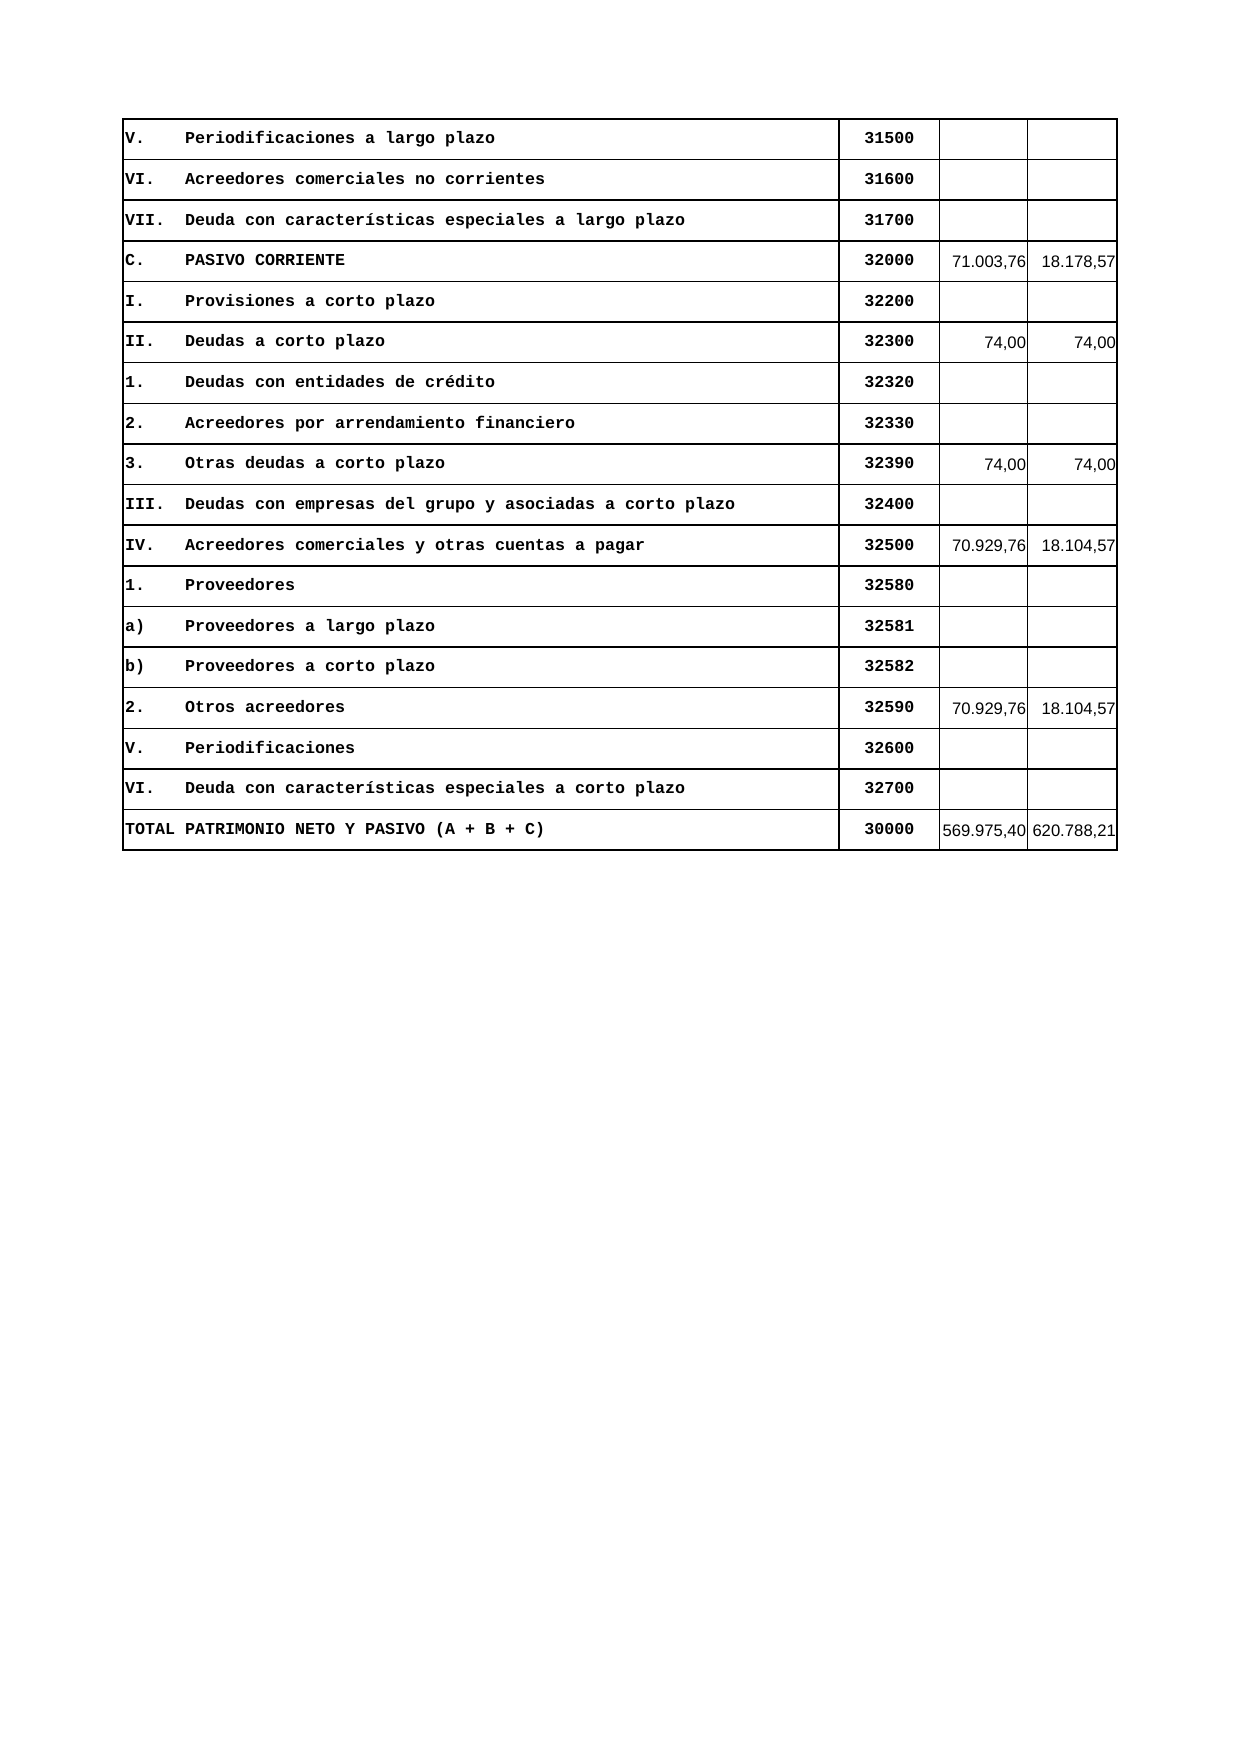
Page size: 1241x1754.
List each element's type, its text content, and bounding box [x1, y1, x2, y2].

table_cell [940, 160, 1027, 199]
table_cell C. PASIVO CORRIENTE [124, 242, 838, 281]
table_cell 32700 [840, 770, 939, 809]
table_cell [1028, 363, 1116, 402]
table_cell 2. Acreedores por arrendamiento financiero [124, 404, 838, 443]
table_cell 71.003,76 [940, 242, 1027, 281]
table_cell 620.788,21 [1028, 810, 1116, 849]
table_cell 70.929,76 [940, 688, 1027, 727]
table_cell [1028, 485, 1116, 524]
table_cell [1028, 648, 1116, 687]
table_cell 18.104,57 [1028, 688, 1116, 727]
table_cell 74,00 [1028, 323, 1116, 362]
table_cell [940, 567, 1027, 606]
table_cell 32581 [840, 607, 939, 646]
table_cell [940, 648, 1027, 687]
table_cell VI. Deuda con características especiales a corto plazo [124, 770, 838, 809]
table_cell [940, 363, 1027, 402]
table_cell [940, 120, 1027, 159]
table_cell TOTAL PATRIMONIO NETO Y PASIVO (A + B + C) [124, 810, 838, 849]
table_cell II. Deudas a corto plazo [124, 323, 838, 362]
table_cell 32320 [840, 363, 939, 402]
table_cell 31700 [840, 201, 939, 240]
table_cell 1. Proveedores [124, 567, 838, 606]
table_cell 32200 [840, 282, 939, 321]
table_cell [940, 485, 1027, 524]
table_cell VII. Deuda con características especiales a largo plazo [124, 201, 838, 240]
table_cell III. Deudas con empresas del grupo y asociadas a corto plazo [124, 485, 838, 524]
table_cell 74,00 [940, 445, 1027, 484]
table_cell 32400 [840, 485, 939, 524]
table_cell V. Periodificaciones a largo plazo [124, 120, 838, 159]
table_cell V. Periodificaciones [124, 729, 838, 768]
table_cell [1028, 729, 1116, 768]
table_cell 569.975,40 [940, 810, 1027, 849]
table_cell [940, 282, 1027, 321]
table_cell IV. Acreedores comerciales y otras cuentas a pagar [124, 526, 838, 565]
table_cell [1028, 120, 1116, 159]
table_cell 18.104,57 [1028, 526, 1116, 565]
table_cell 32390 [840, 445, 939, 484]
table_cell a) Proveedores a largo plazo [124, 607, 838, 646]
table_cell [1028, 282, 1116, 321]
table_cell [940, 729, 1027, 768]
table_cell 3. Otras deudas a corto plazo [124, 445, 838, 484]
table_cell 32580 [840, 567, 939, 606]
table_cell 31600 [840, 160, 939, 199]
table_cell 70.929,76 [940, 526, 1027, 565]
table_cell [940, 201, 1027, 240]
table_cell 31500 [840, 120, 939, 159]
table_cell [1028, 201, 1116, 240]
table_cell [1028, 567, 1116, 606]
table_cell 32330 [840, 404, 939, 443]
table_cell 32000 [840, 242, 939, 281]
table_cell 18.178,57 [1028, 242, 1116, 281]
table_cell [940, 607, 1027, 646]
table_cell 32500 [840, 526, 939, 565]
table_cell [940, 404, 1027, 443]
table_cell 30000 [840, 810, 939, 849]
table_cell I. Provisiones a corto plazo [124, 282, 838, 321]
table_cell [1028, 607, 1116, 646]
table_cell 32590 [840, 688, 939, 727]
table_cell 32600 [840, 729, 939, 768]
table_cell 1. Deudas con entidades de crédito [124, 363, 838, 402]
table_cell 74,00 [940, 323, 1027, 362]
table_cell 2. Otros acreedores [124, 688, 838, 727]
table_cell [940, 770, 1027, 809]
table_cell b) Proveedores a corto plazo [124, 648, 838, 687]
table_cell 74,00 [1028, 445, 1116, 484]
table_cell 32300 [840, 323, 939, 362]
table_cell [1028, 404, 1116, 443]
table_cell [1028, 160, 1116, 199]
table_cell [1028, 770, 1116, 809]
table_cell 32582 [840, 648, 939, 687]
table_cell VI. Acreedores comerciales no corrientes [124, 160, 838, 199]
